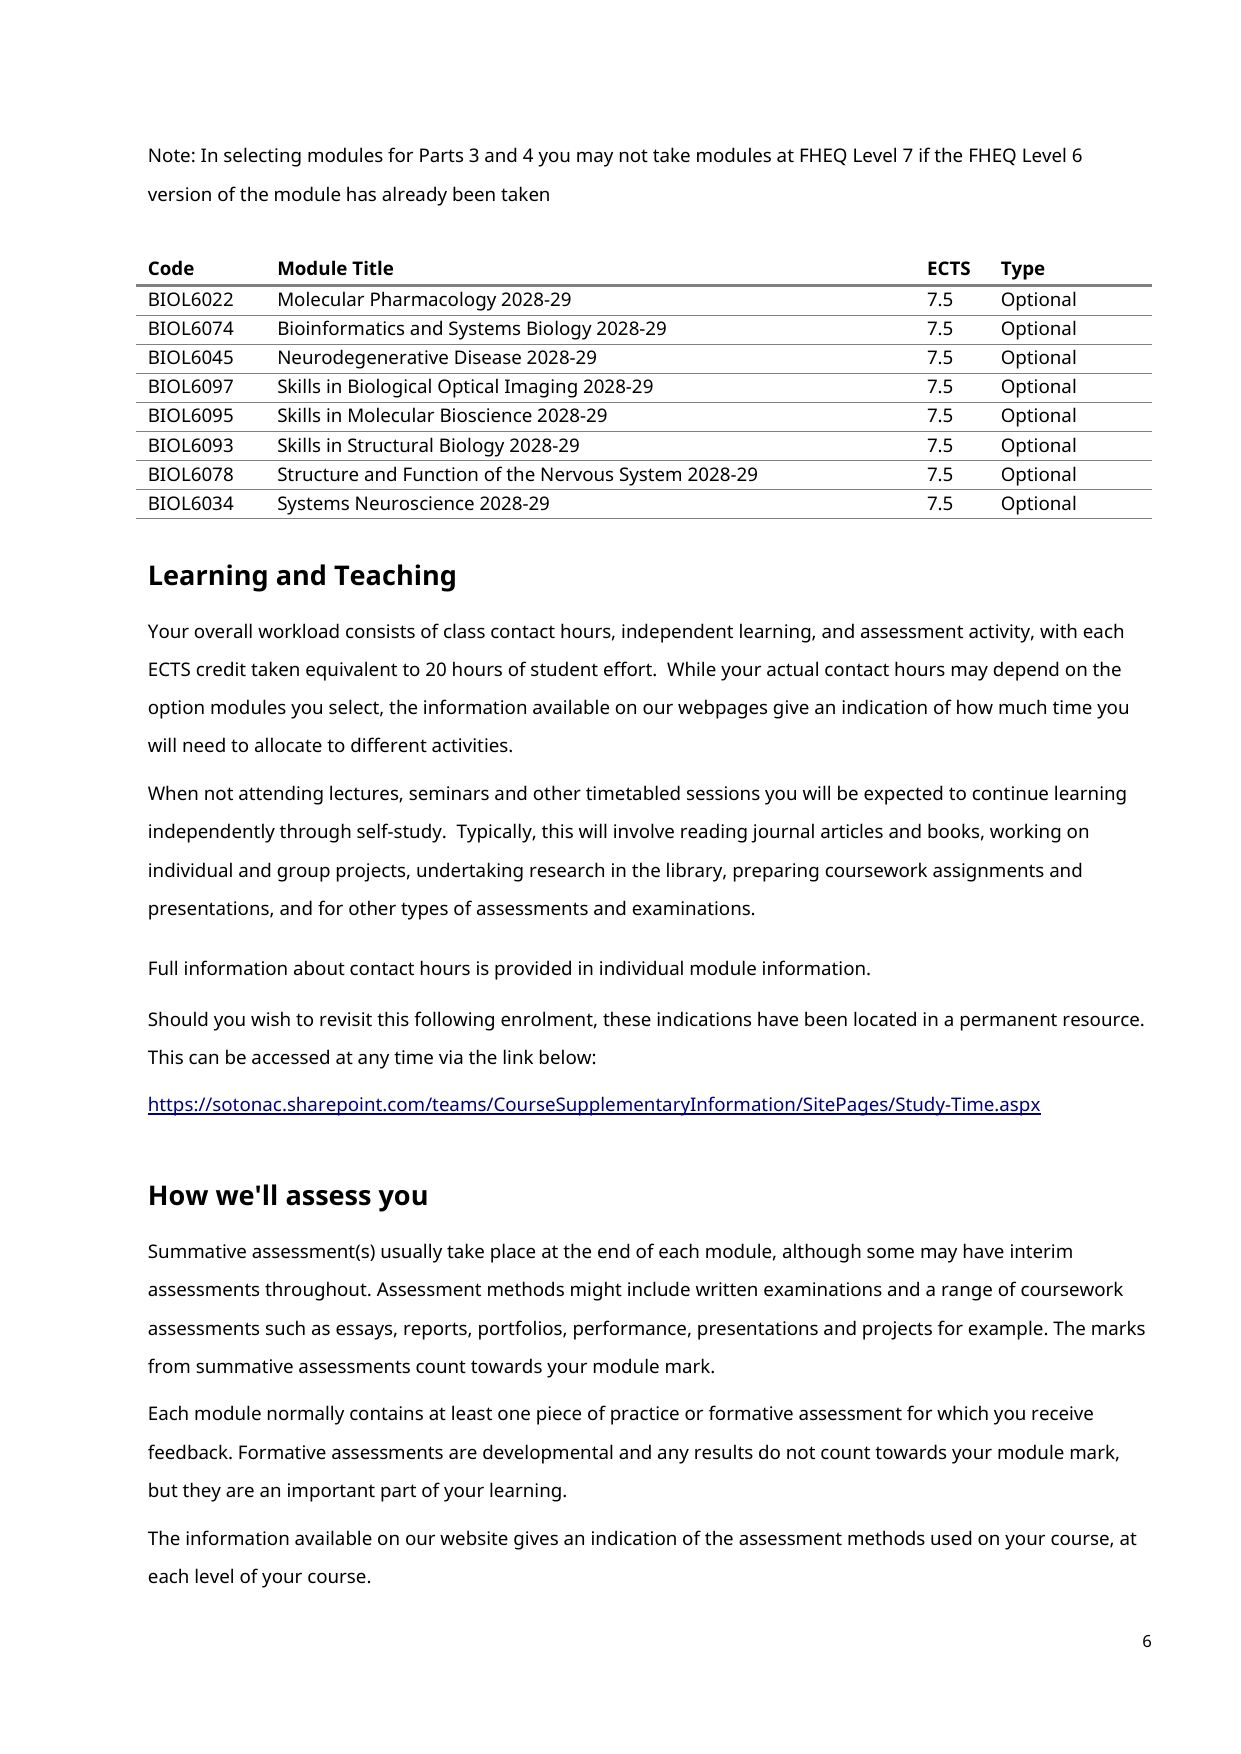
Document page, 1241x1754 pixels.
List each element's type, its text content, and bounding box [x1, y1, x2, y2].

table_cell Molecular Pharmacology 2028-29 [266, 287, 916, 314]
table_cell 7.5 [916, 345, 989, 373]
text Should you wish to revisit this following enrolment, these indications have been located in a permanent resource. This can be accessed at any time via the link below: [148, 1006, 1152, 1070]
table_cell Systems Neuroscience 2028-29 [266, 490, 916, 518]
table_cell 7.5 [916, 461, 989, 489]
table_cell Note: In selecting modules for Parts 3 and 4 you may not take modules at FHEQ Level 7 if the FHEQ Level 6 version of the module has already been taken [136, 104, 1152, 255]
table_cell BIOL6074 [136, 316, 266, 344]
table_cell Module Title [266, 255, 916, 283]
table_cell BIOL6093 [136, 432, 266, 460]
table_cell Optional [989, 345, 1152, 373]
table_cell 7.5 [916, 316, 989, 344]
text Each module normally contains at least one piece of practice or formative assessment for which you receive feedback. Formative assessments are developmental and any results do not count towards your module mark, but they are an important part of your learning. [148, 1401, 1152, 1503]
table_cell Optional [989, 374, 1152, 402]
text The information available on our website gives an indication of the assessment methods used on your course, at each level of your course. [148, 1525, 1152, 1588]
table_cell Optional [989, 287, 1152, 314]
table_cell Optional [989, 490, 1152, 518]
table_cell Optional [989, 316, 1152, 344]
table_cell Code [136, 255, 266, 283]
table_cell Skills in Structural Biology 2028-29 [266, 432, 916, 460]
table_cell Type [989, 255, 1152, 283]
table_cell ECTS [916, 255, 989, 283]
table_cell Optional [989, 432, 1152, 460]
text Summative assessment(s) usually take place at the end of each module, although some may have interim assessments throughout. Assessment methods might include written examinations and a range of coursework assessments such as essays, reports, portfolios, performance, presentations and projects for example. The marks from summative assessments count towards your module mark. [148, 1238, 1152, 1379]
table_cell Skills in Molecular Bioscience 2028-29 [266, 403, 916, 431]
subtitle Learning and Teaching [148, 557, 1152, 593]
text https://sotonac.sharepoint.com/teams/CourseSupplementaryInformation/SitePages/Study-Time.aspx [148, 1092, 1152, 1117]
table_cell Optional [989, 461, 1152, 489]
text When not attending lectures, seminars and other timetabled sessions you will be expected to continue learning independently through self-study. Typically, this will involve reading journal articles and books, working on individual and group projects, undertaking research in the library, preparing coursework assignments and presentations, and for other types of assessments and examinations. [148, 780, 1152, 921]
table_cell BIOL6078 [136, 461, 266, 489]
text Your overall workload consists of class contact hours, independent learning, and assessment activity, with each ECTS credit taken equivalent to 20 hours of student effort. While your actual contact hours may depend on the option modules you select, the information available on our webpages give an indication of how much time you will need to allocate to different activities. [148, 618, 1152, 758]
table_cell BIOL6034 [136, 490, 266, 518]
table_cell BIOL6097 [136, 374, 266, 402]
table_cell 7.5 [916, 287, 989, 314]
subtitle How we'll assess you [148, 1177, 1152, 1214]
table_cell Optional [989, 403, 1152, 431]
table_cell BIOL6022 [136, 287, 266, 314]
table_cell Skills in Biological Optical Imaging 2028-29 [266, 374, 916, 402]
table_cell 7.5 [916, 490, 989, 518]
table_cell Structure and Function of the Nervous System 2028-29 [266, 461, 916, 489]
table_cell 7.5 [916, 432, 989, 460]
text Full information about contact hours is provided in individual module information. [148, 955, 1152, 981]
table_cell 7.5 [916, 374, 989, 402]
table_cell Bioinformatics and Systems Biology 2028-29 [266, 316, 916, 344]
table_cell BIOL6095 [136, 403, 266, 431]
table_cell 7.5 [916, 403, 989, 431]
table_cell Neurodegenerative Disease 2028-29 [266, 345, 916, 373]
table_cell BIOL6045 [136, 345, 266, 373]
